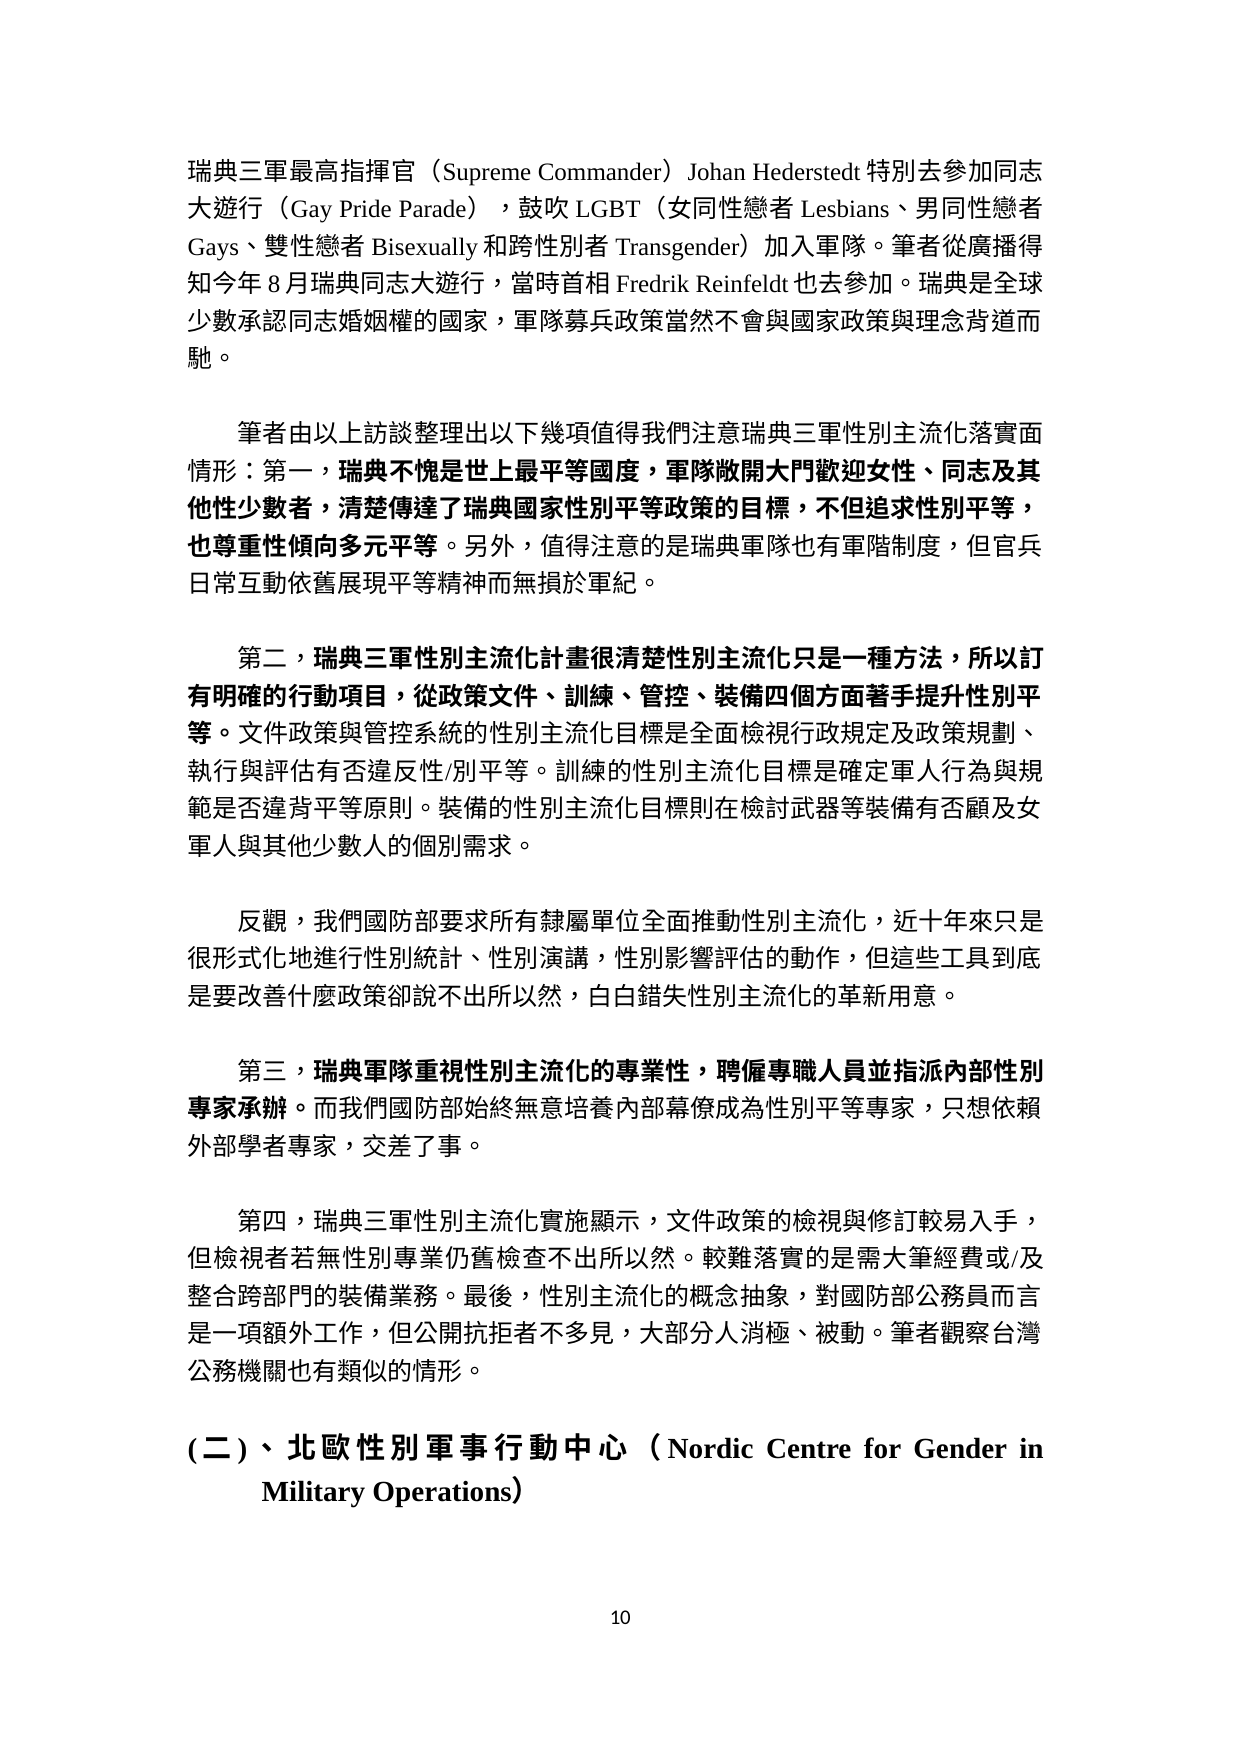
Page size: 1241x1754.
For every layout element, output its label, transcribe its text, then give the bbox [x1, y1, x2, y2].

text 第三，瑞典軍隊重視性別主流化的專業性，聘僱專職人員並指派內部性別專家承辦。而我們國防部始終無意培養內部幕僚成為性別平等專家，只想依賴外部學者專家，交差了事。 [187, 1050, 1044, 1162]
text 第四，瑞典三軍性別主流化實施顯示，文件政策的檢視與修訂較易入手，但檢視者若無性別專業仍舊檢查不出所以然。較難落實的是需大筆經費或/及整合跨部門的裝備業務。最後，性別主流化的概念抽象，對國防部公務員而言是一項額外工作，但公開抗拒者不多見，大部分人消極、被動。筆者觀察台灣公務機關也有類似的情形。 [187, 1200, 1044, 1387]
text 反觀，我們國防部要求所有隸屬單位全面推動性別主流化，近十年來只是很形式化地進行性別統計、性別演講，性別影響評估的動作，但這些工具到底是要改善什麼政策卻說不出所以然，白白錯失性別主流化的革新用意。 [187, 900, 1044, 1012]
text 筆者由以上訪談整理出以下幾項值得我們注意瑞典三軍性別主流化落實面情形：第一，瑞典不愧是世上最平等國度，軍隊敞開大門歡迎女性、同志及其他性少數者，清楚傳達了瑞典國家性別平等政策的目標，不但追求性別平等，也尊重性傾向多元平等。另外，值得注意的是瑞典軍隊也有軍階制度，但官兵日常互動依舊展現平等精神而無損於軍紀。 [187, 412, 1044, 600]
text 第二，瑞典三軍性別主流化計畫很清楚性別主流化只是一種方法，所以訂有明確的行動項目，從政策文件、訓練、管控、裝備四個方面著手提升性別平等。文件政策與管控系統的性別主流化目標是全面檢視行政規定及政策規劃、執行與評估有否違反性/別平等。訓練的性別主流化目標是確定軍人行為與規範是否違背平等原則。裝備的性別主流化目標則在檢討武器等裝備有否顧及女軍人與其他少數人的個別需求。 [187, 637, 1044, 862]
text 瑞典三軍最高指揮官（Supreme Commander）Johan Hederstedt特別去參加同志大遊行（Gay Pride Parade），鼓吹LGBT（女同性戀者Lesbians、男同性戀者Gays、雙性戀者Bisexually和跨性別者Transgender）加入軍隊。筆者從廣播得知今年8月瑞典同志大遊行，當時首相Fredrik Reinfeldt也去參加。瑞典是全球少數承認同志婚姻權的國家，軍隊募兵政策當然不會與國家政策與理念背道而馳。 [187, 150, 1044, 375]
text (二)、北歐性別軍事行動中心（Nordic Centre for Gender in Military Operations） [187, 1425, 1044, 1509]
